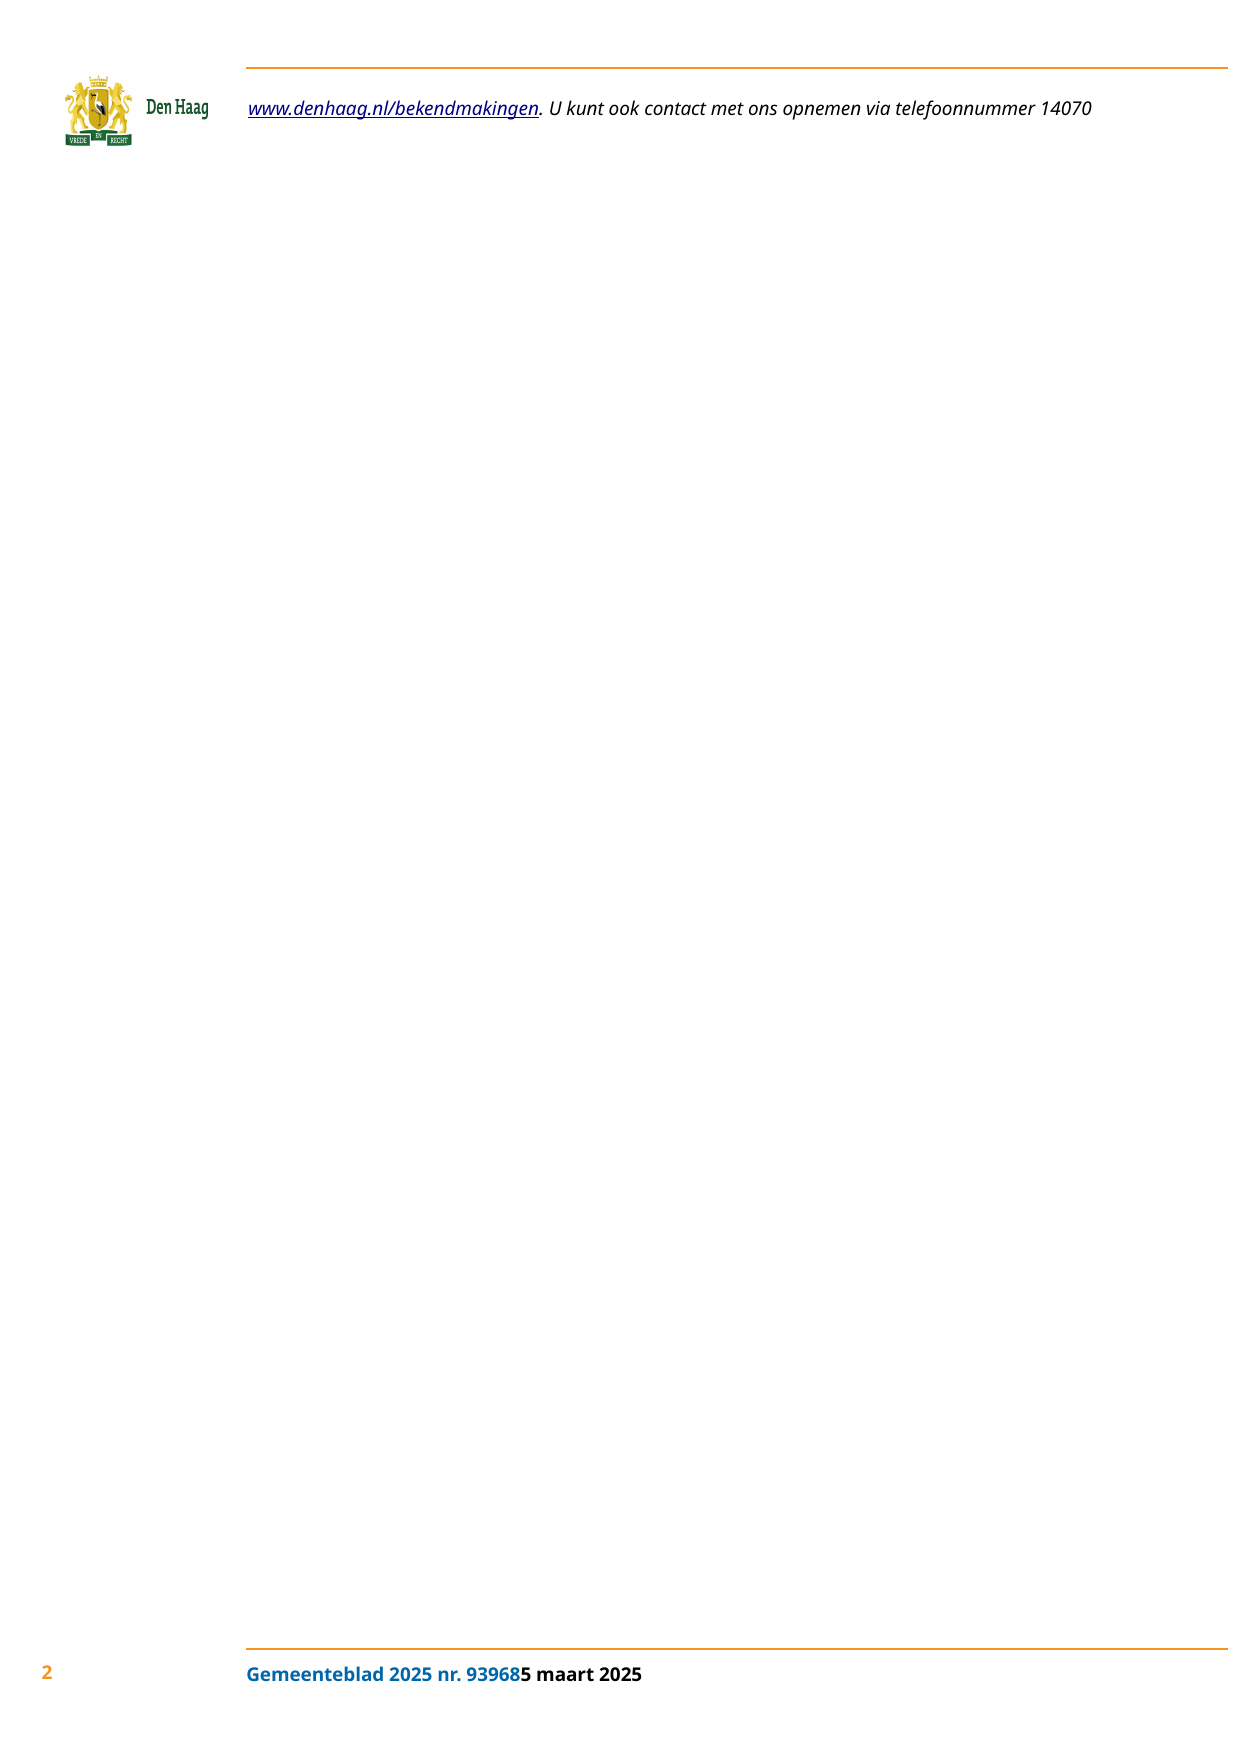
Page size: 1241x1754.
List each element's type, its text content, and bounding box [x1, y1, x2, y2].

text www.denhaag.nl/bekendmakingen. U kunt ook contact met ons opnemen via telefoonnummer 14070 [248, 95, 1152, 121]
picture [41, 47, 231, 172]
